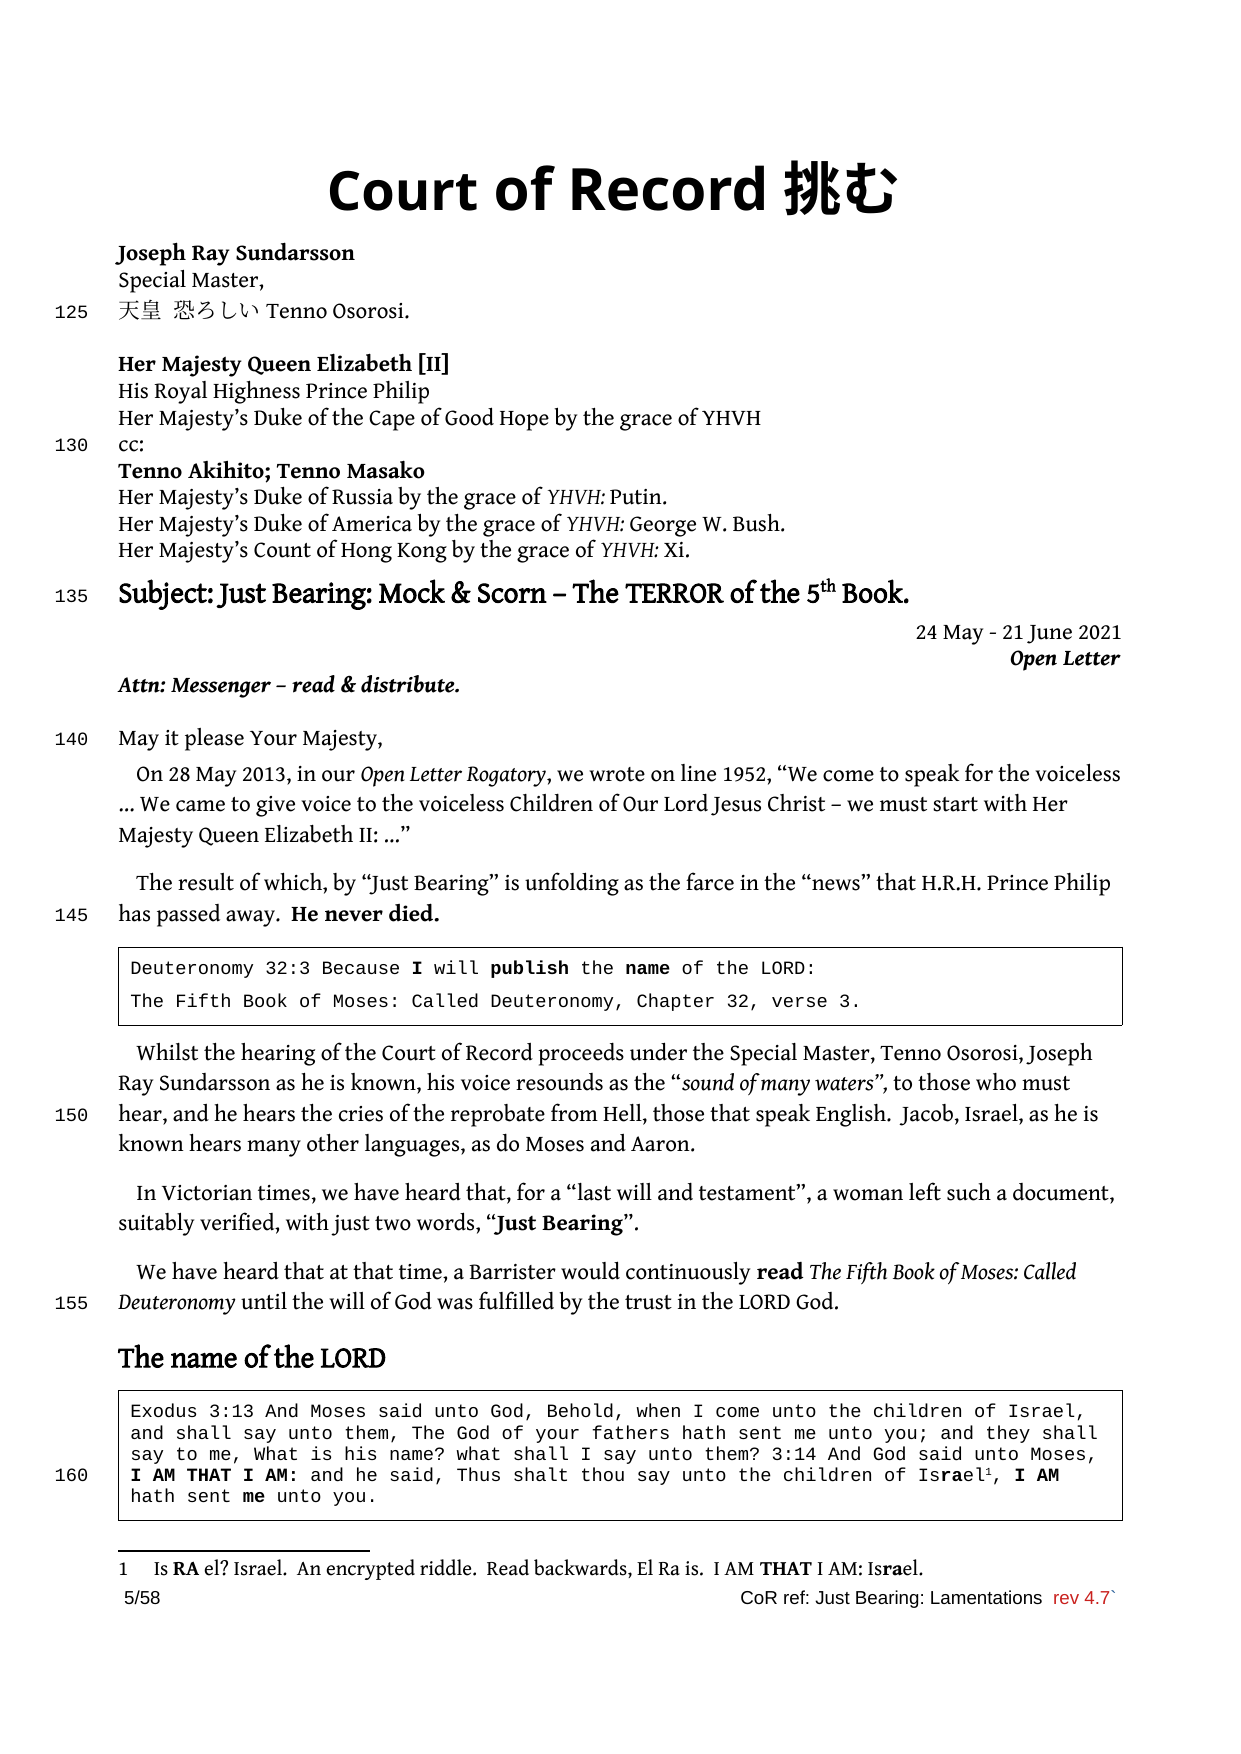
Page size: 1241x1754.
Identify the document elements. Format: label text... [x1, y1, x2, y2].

text In Victorian times, we have heard that, for a “last will and testament”, a woman left such a document, suitably verified, with just two words, “Just Bearing”. [118, 1180, 1122, 1237]
text May it please Your Majesty, [118, 726, 1122, 752]
text Special Master, [118, 267, 1122, 293]
text Her Majesty’s Count of Hong Kong by the grace of YHVH: Xi. [118, 538, 1122, 564]
text Deuteronomy 32:3 Because I will publish the name of the LORD: [119, 948, 1122, 980]
text Joseph Ray Sundarsson [118, 240, 1122, 267]
text Court of Record 挑む [118, 143, 1122, 228]
text Exodus 3:13 And Moses said unto God, Behold, when I come unto the children of Israel, and shall say unto them, The God of your fathers hath sent me unto you; and they shall say to me, What is his name? what shall I say unto them? 3:14 And God said unto Moses, I AM THAT I AM: and he said, Thus shalt thou say unto the children of Israel, I AM hath sent me unto you. [119, 1391, 1122, 1520]
text 24 May - 21 June 2021 [118, 619, 1122, 646]
text Is RA el? Israel. An encrypted riddle. Read backwards, El Ra is. I AM THAT I AM: Israel. [118, 1557, 1122, 1581]
text We have heard that at that time, a Barrister would continuously read The Fifth Book of Moses: Called Deuteronomy until the will of God was fulfilled by the trust in the LORD God. [118, 1259, 1122, 1316]
subtitle The name of the LORD [118, 1341, 1122, 1375]
text Open Letter [118, 646, 1122, 672]
text Her Majesty’s Duke of America by the grace of YHVH: George W. Bush. [118, 511, 1122, 538]
text Whilst the hearing of the Court of Record proceeds under the Special Master, Tenno Osorosi, Joseph Ray Sundarsson as he is known, his voice resounds as the “sound of many waters”, to those who must hear, and he hears the cries of the reprobate from Hell, those that speak English. Jacob, Israel, as he is known hears many other languages, as do Moses and Aaron. [118, 1040, 1122, 1158]
text cc: [118, 432, 1122, 458]
text The result of which, by “Just Bearing” is unfolding as the farce in the “news” that H.R.H. Prince Philip has passed away. He never died. [118, 871, 1122, 928]
text Her Majesty’s Duke of Russia by the grace of YHVH: Putin. [118, 485, 1122, 511]
text Attn: Messenger – read & distribute. [118, 672, 1122, 699]
text On 28 May 2013, in our Open Letter Rogatory, we wrote on line 1952, “We come to speak for the voiceless … We came to give voice to the voiceless Children of Our Lord Jesus Christ – we must start with Her Majesty Queen Elizabeth II: …” [118, 761, 1122, 849]
text Tenno Akihito; Tenno Masako [118, 458, 1122, 485]
text 天皇 恐ろしい Tenno Osorosi. [118, 293, 1122, 325]
text Her Majesty Queen Elizabeth [II] His Royal Highness Prince Philip Her Majesty’s Duke of the Cape of Good Hope by the grace of YHVH [118, 352, 1122, 432]
text The Fifth Book of Moses: Called Deuteronomy, Chapter 32, verse 3. [119, 980, 1122, 1025]
subtitle Subject: Just Bearing: Mock & Scorn – The TERROR of the 5th Book. [118, 576, 1122, 610]
